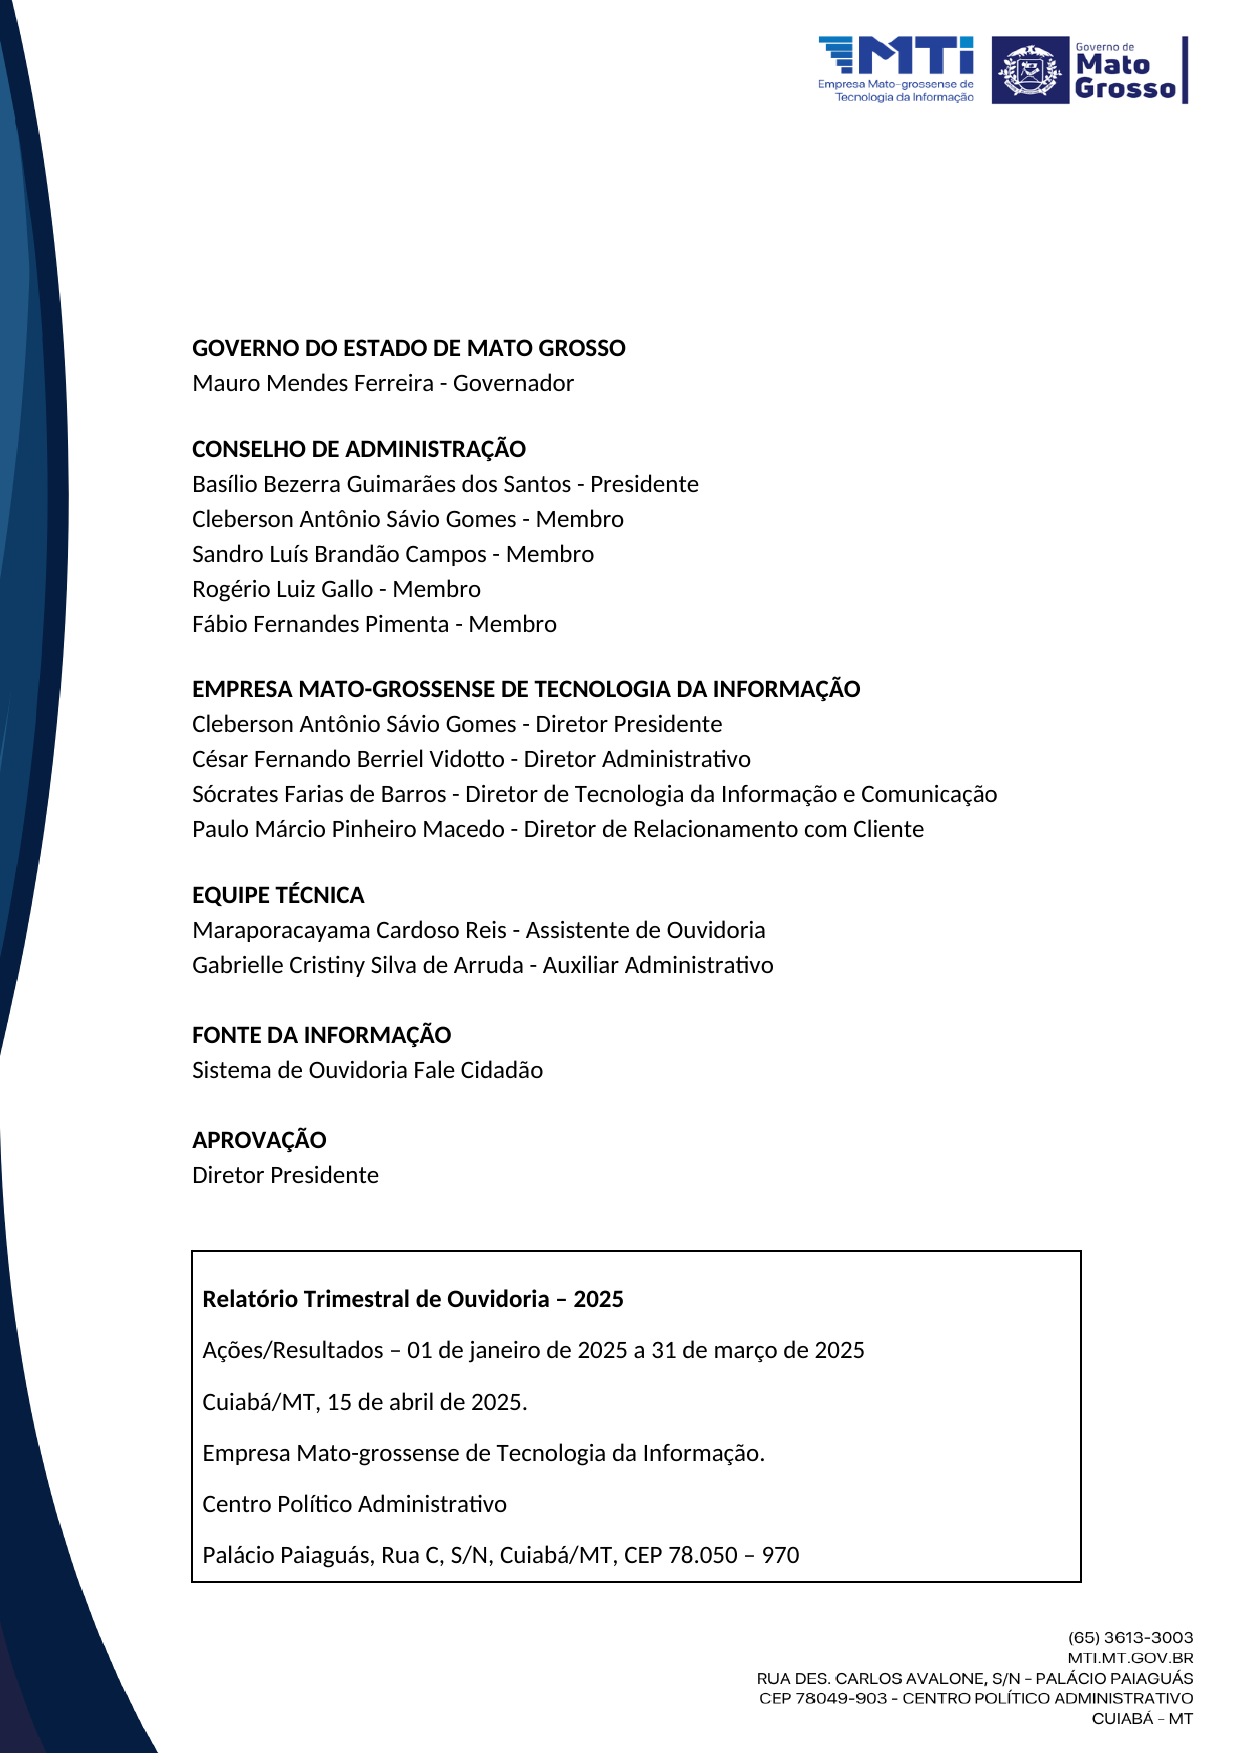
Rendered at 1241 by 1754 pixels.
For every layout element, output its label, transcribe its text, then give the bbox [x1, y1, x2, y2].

text Cleberson Antônio Sávio Gomes - Diretor Presidente [192, 708, 1063, 739]
text EQUIPE TÉCNICA [192, 879, 1063, 909]
text Mauro Mendes Ferreira - Governador [192, 367, 1063, 398]
text EMPRESA MATO-GROSSENSE DE TECNOLOGIA DA INFORMAÇÃO [192, 673, 1063, 704]
text Gabrielle Cristiny Silva de Arruda - Auxiliar Administrativo [192, 949, 1063, 979]
text Sistema de Ouvidoria Fale Cidadão [192, 1054, 1063, 1084]
text Maraporacayama Cardoso Reis - Assistente de Ouvidoria [192, 914, 1063, 944]
text Cleberson Antônio Sávio Gomes - Membro [192, 503, 1063, 533]
text Sócrates Farias de Barros - Diretor de Tecnologia da Informação e Comunicação [192, 778, 1063, 809]
table_header Relatório Trimestral de Ouvidoria – 2025 Ações/Resultados – 01 de janeiro de 2025 a 31 de março de 2025 Cuiabá/MT, 15 de abril de 2025. Empresa Mato-grossense de Tecnologia da Informação. Centro Político Administrativo Palácio Paiaguás, Rua C, S/N, Cuiabá/MT, CEP 78.050 – 970 [193, 1252, 1080, 1581]
text GOVERNO DO ESTADO DE MATO GROSSO [192, 332, 1063, 363]
text Basílio Bezerra Guimarães dos Santos - Presidente [192, 468, 1063, 498]
text Paulo Márcio Pinheiro Macedo - Diretor de Relacionamento com Cliente [192, 813, 1063, 844]
text Fábio Fernandes Pimenta - Membro [192, 608, 1063, 638]
text FONTE DA INFORMAÇÃO [192, 1019, 1063, 1049]
text APROVAÇÃO [192, 1124, 1063, 1154]
text Rogério Luiz Gallo - Membro [192, 573, 1063, 603]
text Sandro Luís Brandão Campos - Membro [192, 538, 1063, 568]
text CONSELHO DE ADMINISTRAÇÃO [192, 433, 1063, 463]
picture [0, 0, 1241, 1753]
text César Fernando Berriel Vidotto - Diretor Administrativo [192, 743, 1063, 774]
text Diretor Presidente [192, 1159, 1063, 1189]
